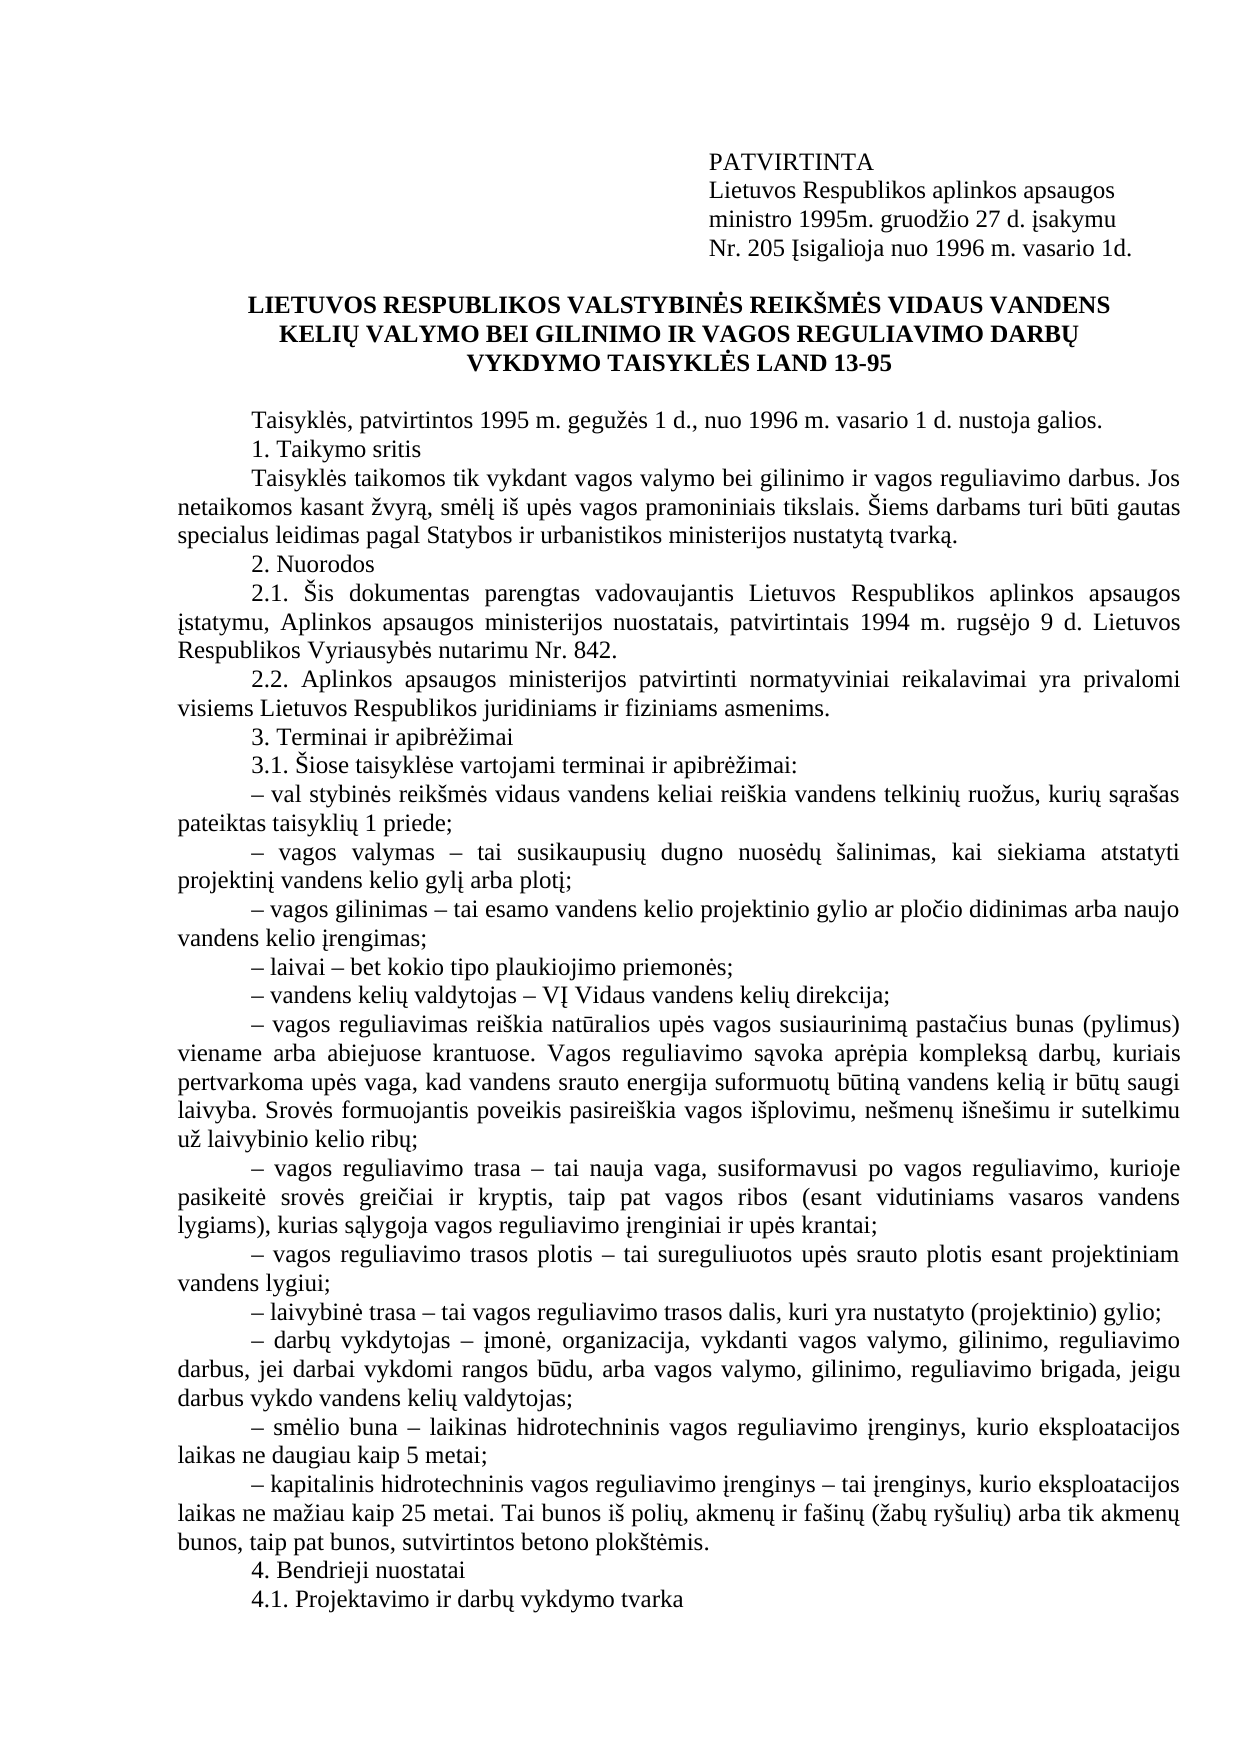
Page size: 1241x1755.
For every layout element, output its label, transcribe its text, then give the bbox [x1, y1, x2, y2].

text LIETUVOS RESPUBLIKOS VALSTYBINĖS REIKŠMĖS VIDAUS VANDENS [177, 291, 1181, 319]
text 3.1. Šiose taisyklėse vartojami terminai ir apibrėžimai: [177, 751, 1181, 779]
text Nr. 205 Įsigalioja nuo 1996 m. vasario 1d. [177, 233, 1181, 262]
text 1. Taikymo sritis [177, 434, 1181, 463]
text – darbų vykdytojas – įmonė, organizacija, vykdanti vagos valymo, gilinimo, reguliavimo darbus, jei darbai vykdomi rangos būdu, arba vagos valymo, gilinimo, reguliavimo brigada, jeigu darbus vykdo vandens kelių valdytojas; [177, 1326, 1181, 1412]
text PATVIRTINTA [177, 147, 1181, 176]
text – vagos reguliavimo trasos plotis – tai sureguliuotos upės srauto plotis esant projektiniam vandens lygiui; [177, 1239, 1181, 1297]
text 4. Bendrieji nuostatai [177, 1556, 1181, 1584]
text – kapitalinis hidrotechninis vagos reguliavimo įrenginys – tai įrenginys, kurio eksploatacijos laikas ne mažiau kaip 25 metai. Tai bunos iš polių, akmenų ir fašinų (žabų ryšulių) arba tik akmenų bunos, taip pat bunos, sutvirtintos betono plokštėmis. [177, 1469, 1181, 1556]
text – val stybinės reikšmės vidaus vandens keliai reiškia vandens telkinių ruožus, kurių sąrašas pateiktas taisyklių 1 priede; [177, 779, 1181, 837]
text – vagos gilinimas – tai esamo vandens kelio projektinio gylio ar pločio didinimas arba naujo vandens kelio įrengimas; [177, 894, 1181, 952]
text Lietuvos Respublikos aplinkos apsaugos [177, 176, 1181, 204]
text – laivybinė trasa – tai vagos reguliavimo trasos dalis, kuri yra nustatyto (projektinio) gylio; [177, 1297, 1181, 1326]
text – vagos reguliavimo trasa – tai nauja vaga, susiformavusi po vagos reguliavimo, kurioje pasikeitė srovės greičiai ir kryptis, taip pat vagos ribos (esant vidutiniams vasaros vandens lygiams), kurias sąlygoja vagos reguliavimo įrenginiai ir upės krantai; [177, 1153, 1181, 1239]
text 2.1. Šis dokumentas parengtas vadovaujantis Lietuvos Respublikos aplinkos apsaugos įstatymu, Aplinkos apsaugos ministerijos nuostatais, patvirtintais 1994 m. rugsėjo 9 d. Lietuvos Respublikos Vyriausybės nutarimu Nr. 842. [177, 578, 1181, 664]
text ministro 1995m. gruodžio 27 d. įsakymu [177, 204, 1181, 233]
text 4.1. Projektavimo ir darbų vykdymo tvarka [177, 1584, 1181, 1613]
text – smėlio buna – laikinas hidrotechninis vagos reguliavimo įrenginys, kurio eksploatacijos laikas ne daugiau kaip 5 metai; [177, 1412, 1181, 1469]
text 3. Terminai ir apibrėžimai [177, 722, 1181, 751]
text – vagos valymas – tai susikaupusių dugno nuosėdų šalinimas, kai siekiama atstatyti projektinį vandens kelio gylį arba plotį; [177, 837, 1181, 894]
text Taisyklės taikomos tik vykdant vagos valymo bei gilinimo ir vagos reguliavimo darbus. Jos netaikomos kasant žvyrą, smėlį iš upės vagos pramoniniais tikslais. Šiems darbams turi būti gautas specialus leidimas pagal Statybos ir urbanistikos ministerijos nustatytą tvarką. [177, 463, 1181, 549]
text KELIŲ VALYMO BEI GILINIMO IR VAGOS REGULIAVIMO DARBŲ [177, 319, 1181, 348]
text – vandens kelių valdytojas – VĮ Vidaus vandens kelių direkcija; [177, 981, 1181, 1009]
text 2.2. Aplinkos apsaugos ministerijos patvirtinti normatyviniai reikalavimai yra privalomi visiems Lietuvos Respublikos juridiniams ir fiziniams asmenims. [177, 664, 1181, 722]
text 2. Nuorodos [177, 549, 1181, 578]
text Taisyklės, patvirtintos 1995 m. gegužės 1 d., nuo 1996 m. vasario 1 d. nustoja galios. [177, 406, 1181, 434]
text VYKDYMO TAISYKLĖS LAND 13-95 [177, 348, 1181, 377]
text – laivai – bet kokio tipo plaukiojimo priemonės; [177, 952, 1181, 981]
text – vagos reguliavimas reiškia natūralios upės vagos susiaurinimą pastačius bunas (pylimus) viename arba abiejuose krantuose. Vagos reguliavimo sąvoka aprėpia kompleksą darbų, kuriais pertvarkoma upės vaga, kad vandens srauto energija suformuotų būtiną vandens kelią ir būtų saugi laivyba. Srovės formuojantis poveikis pasireiškia vagos išplovimu, nešmenų išnešimu ir sutelkimu už laivybinio kelio ribų; [177, 1009, 1181, 1153]
